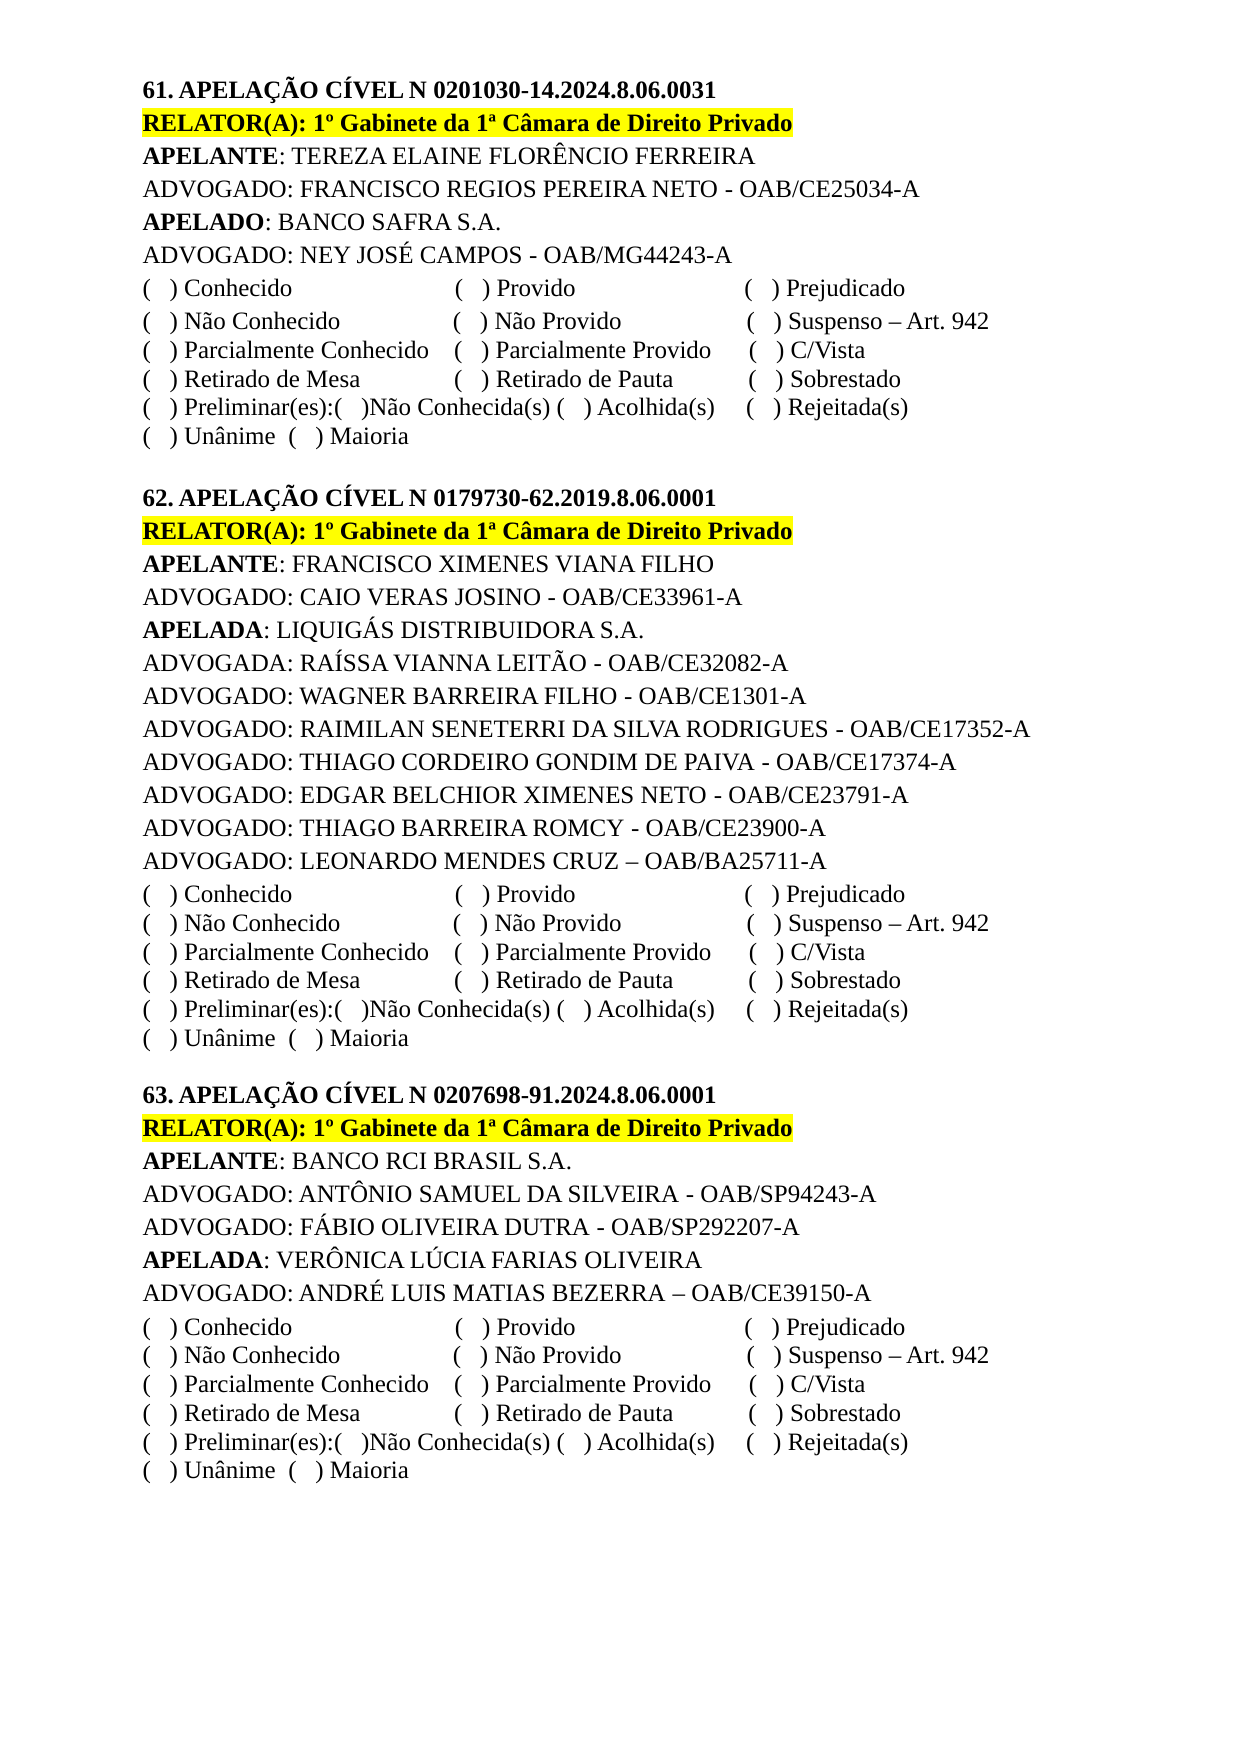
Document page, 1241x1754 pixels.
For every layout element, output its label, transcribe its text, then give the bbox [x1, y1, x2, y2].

text ( ) Parcialmente Conhecido ( ) Parcialmente Provido ( ) C/Vista [142, 937, 1158, 965]
text ( ) Retirado de Mesa ( ) Retirado de Pauta ( ) Sobrestado [142, 364, 1158, 392]
text 63. APELAÇÃO CÍVEL N 0207698-91.2024.8.06.0001 RELATOR(A): 1º Gabinete da 1ª Câmara de Direito Privado APELANTE: BANCO RCI BRASIL S.A. ADVOGADO: ANTÔNIO SAMUEL DA SILVEIRA - OAB/SP94243-A ADVOGADO: FÁBIO OLIVEIRA DUTRA - OAB/SP292207-A APELADA: VERÔNICA LÚCIA FARIAS OLIVEIRA ADVOGADO: ANDRÉ LUIS MATIAS BEZERRA – OAB/CE39150-A [142, 1080, 1141, 1307]
text 62. APELAÇÃO CÍVEL N 0179730-62.2019.8.06.0001 RELATOR(A): 1º Gabinete da 1ª Câmara de Direito Privado APELANTE: FRANCISCO XIMENES VIANA FILHO ADVOGADO: CAIO VERAS JOSINO - OAB/CE33961-A APELADA: LIQUIGÁS DISTRIBUIDORA S.A. ADVOGADA: RAÍSSA VIANNA LEITÃO - OAB/CE32082-A ADVOGADO: WAGNER BARREIRA FILHO - OAB/CE1301-A ADVOGADO: RAIMILAN SENETERRI DA SILVA RODRIGUES - OAB/CE17352-A ADVOGADO: THIAGO CORDEIRO GONDIM DE PAIVA - OAB/CE17374-A ADVOGADO: EDGAR BELCHIOR XIMENES NETO - OAB/CE23791-A ADVOGADO: THIAGO BARREIRA ROMCY - OAB/CE23900-A ADVOGADO: LEONARDO MENDES CRUZ – OAB/BA25711-A [142, 450, 1141, 875]
text ( ) Conhecido ( ) Provido ( ) Prejudicado [142, 1312, 1141, 1340]
text ( ) Parcialmente Conhecido ( ) Parcialmente Provido ( ) C/Vista [142, 335, 1158, 364]
text ( ) Não Conhecido ( ) Não Provido ( ) Suspenso – Art. 942 [142, 1340, 1158, 1369]
text ( ) Preliminar(es):( )Não Conhecida(s) ( ) Acolhida(s) ( ) Rejeitada(s) [142, 1427, 1158, 1455]
text ( ) Unânime ( ) Maioria [142, 1455, 1158, 1484]
text ( ) Unânime ( ) Maioria [142, 1023, 1158, 1052]
text ( ) Retirado de Mesa ( ) Retirado de Pauta ( ) Sobrestado [142, 1398, 1158, 1427]
text ( ) Unânime ( ) Maioria [142, 421, 1158, 450]
text ( ) Não Conhecido ( ) Não Provido ( ) Suspenso – Art. 942 [142, 306, 1158, 335]
text ( ) Parcialmente Conhecido ( ) Parcialmente Provido ( ) C/Vista [142, 1369, 1158, 1398]
text ( ) Preliminar(es):( )Não Conhecida(s) ( ) Acolhida(s) ( ) Rejeitada(s) [142, 994, 1158, 1023]
text ( ) Preliminar(es):( )Não Conhecida(s) ( ) Acolhida(s) ( ) Rejeitada(s) [142, 392, 1158, 421]
text 61. APELAÇÃO CÍVEL N 0201030-14.2024.8.06.0031 RELATOR(A): 1º Gabinete da 1ª Câmara de Direito Privado APELANTE: TEREZA ELAINE FLORÊNCIO FERREIRA ADVOGADO: FRANCISCO REGIOS PEREIRA NETO - OAB/CE25034-A APELADO: BANCO SAFRA S.A. ADVOGADO: NEY JOSÉ CAMPOS - OAB/MG44243-A ( ) Conhecido ( ) Provido ( ) Prejudicado [142, 75, 1141, 302]
text ( ) Retirado de Mesa ( ) Retirado de Pauta ( ) Sobrestado [142, 965, 1158, 994]
text ( ) Não Conhecido ( ) Não Provido ( ) Suspenso – Art. 942 [142, 908, 1158, 937]
text ( ) Conhecido ( ) Provido ( ) Prejudicado [142, 879, 1141, 908]
